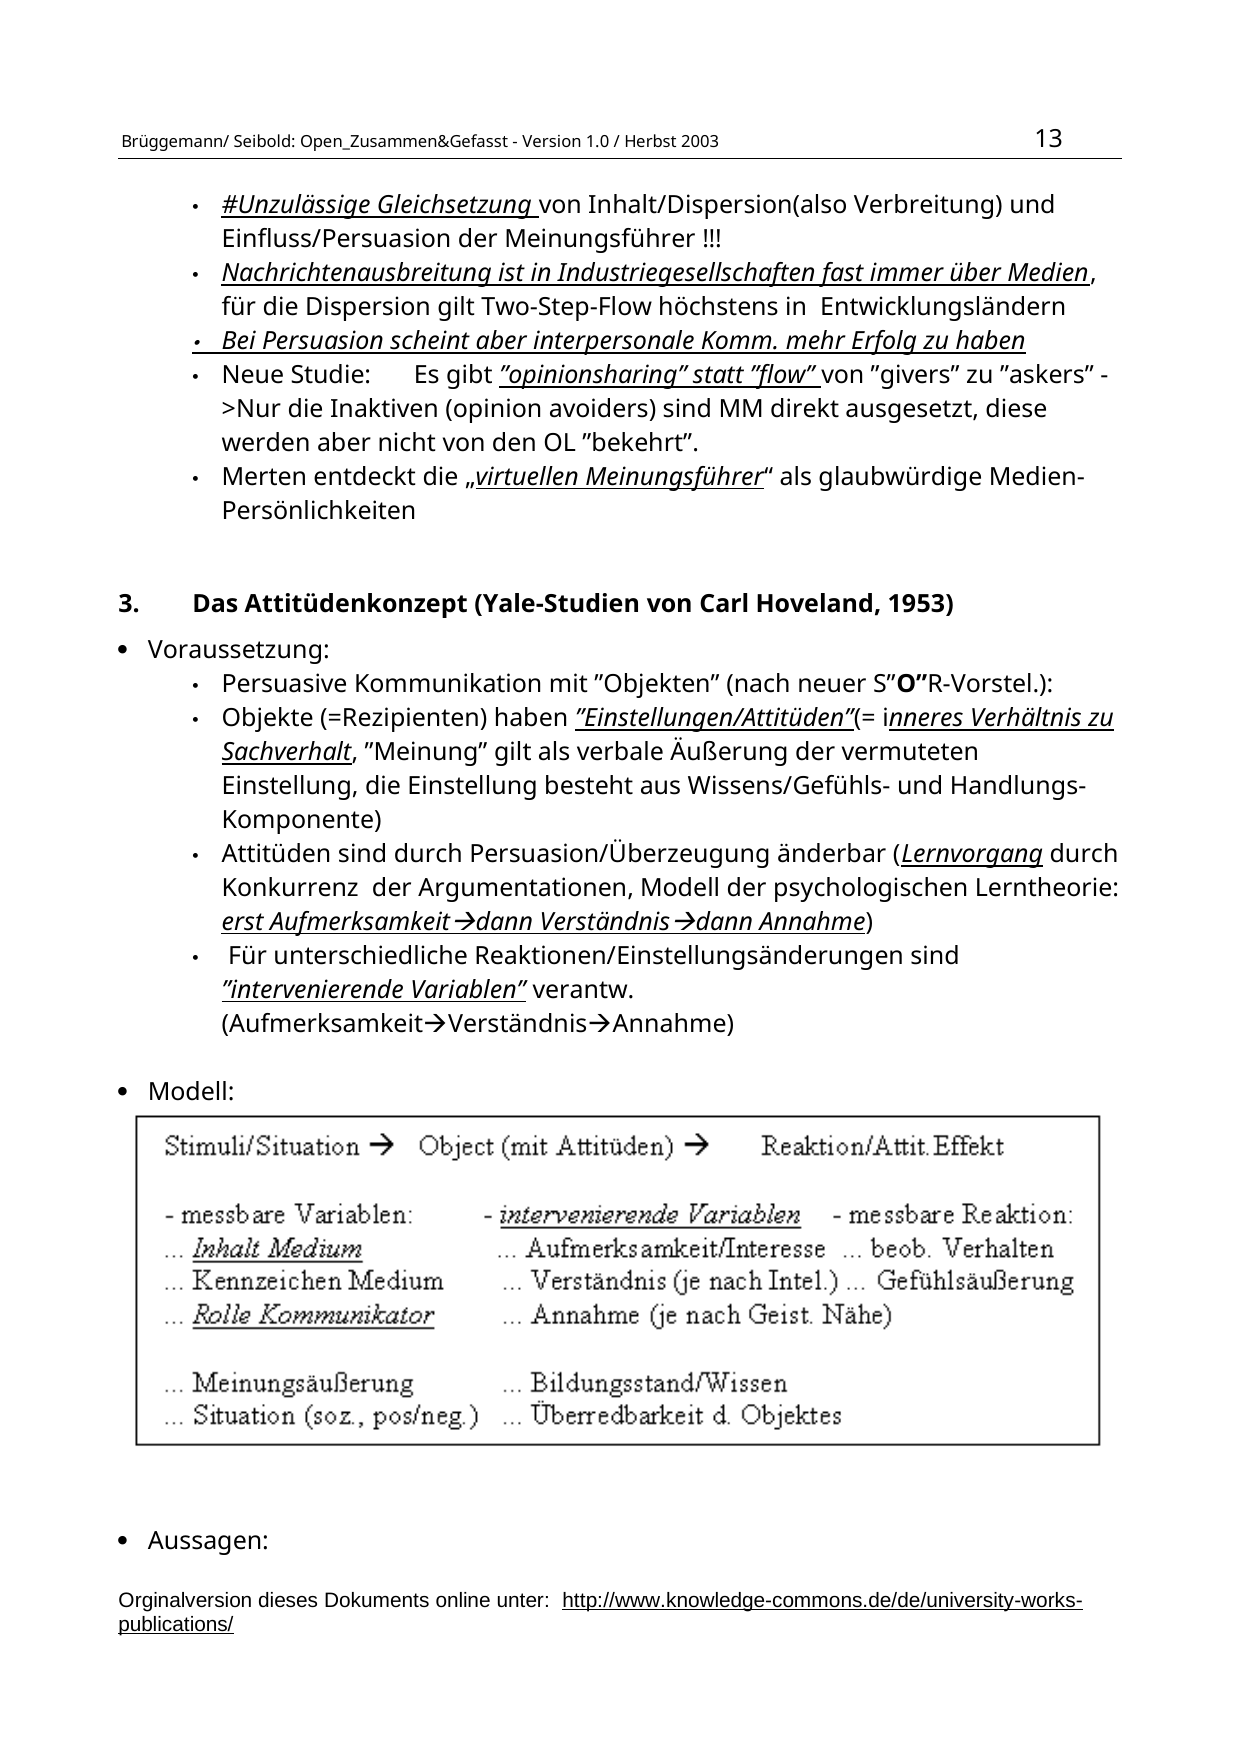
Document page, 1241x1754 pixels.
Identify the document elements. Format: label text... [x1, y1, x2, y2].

subtitle Das Attitüdenkonzept (Yale-Studien von Carl Hoveland, 1953) [118, 586, 1122, 620]
list Voraussetzung: [118, 632, 1122, 666]
list Bei Persuasion scheint aber interpersonale Komm. mehr Erfolg zu haben [192, 323, 1122, 357]
list Modell: [118, 1074, 1122, 1107]
list Persuasive Kommunikation mit ”Objekten” (nach neuer S”O”R-Vorstel.): [192, 666, 1122, 700]
list Nachrichtenausbreitung ist in Industriegesellschaften fast immer über Medien, für die Dispersion gilt Two-Step-Flow höchstens in Entwicklungsländern [192, 255, 1122, 323]
list Merten entdeckt die „virtuellen Meinungsführer“ als glaubwürdige Medien-Persönlichkeiten [192, 459, 1122, 527]
list Für unterschiedliche Reaktionen/Einstellungsänderungen sind ”intervenierende Variablen” verantw. (AufmerksamkeitVerständnisAnnahme) [192, 938, 1122, 1040]
list Aussagen: [118, 1523, 1122, 1557]
list Neue Studie: Es gibt ”opinionsharing” statt ”flow” von ”givers” zu ”askers” ->Nur die Inaktiven (opinion avoiders) sind MM direkt ausgesetzt, diese werden aber nicht von den OL ”bekehrt”. [192, 357, 1122, 459]
list Attitüden sind durch Persuasion/Überzeugung änderbar (Lernvorgang durch Konkurrenz der Argumentationen, Modell der psychologischen Lerntheorie: erst Aufmerksamkeitdann Verständnisdann Annahme) [192, 836, 1122, 938]
list #Unzulässige Gleichsetzung von Inhalt/Dispersion(also Verbreitung) und Einfluss/Persuasion der Meinungsführer !!! [192, 187, 1122, 255]
list Objekte (=Rezipienten) haben ”Einstellungen/Attitüden”(= inneres Verhältnis zu Sachverhalt, ”Meinung” gilt als verbale Äußerung der vermuteten Einstellung, die Einstellung besteht aus Wissens/Gefühls- und Handlungs-Komponente) [192, 700, 1122, 836]
picture [118, 1107, 1122, 1455]
